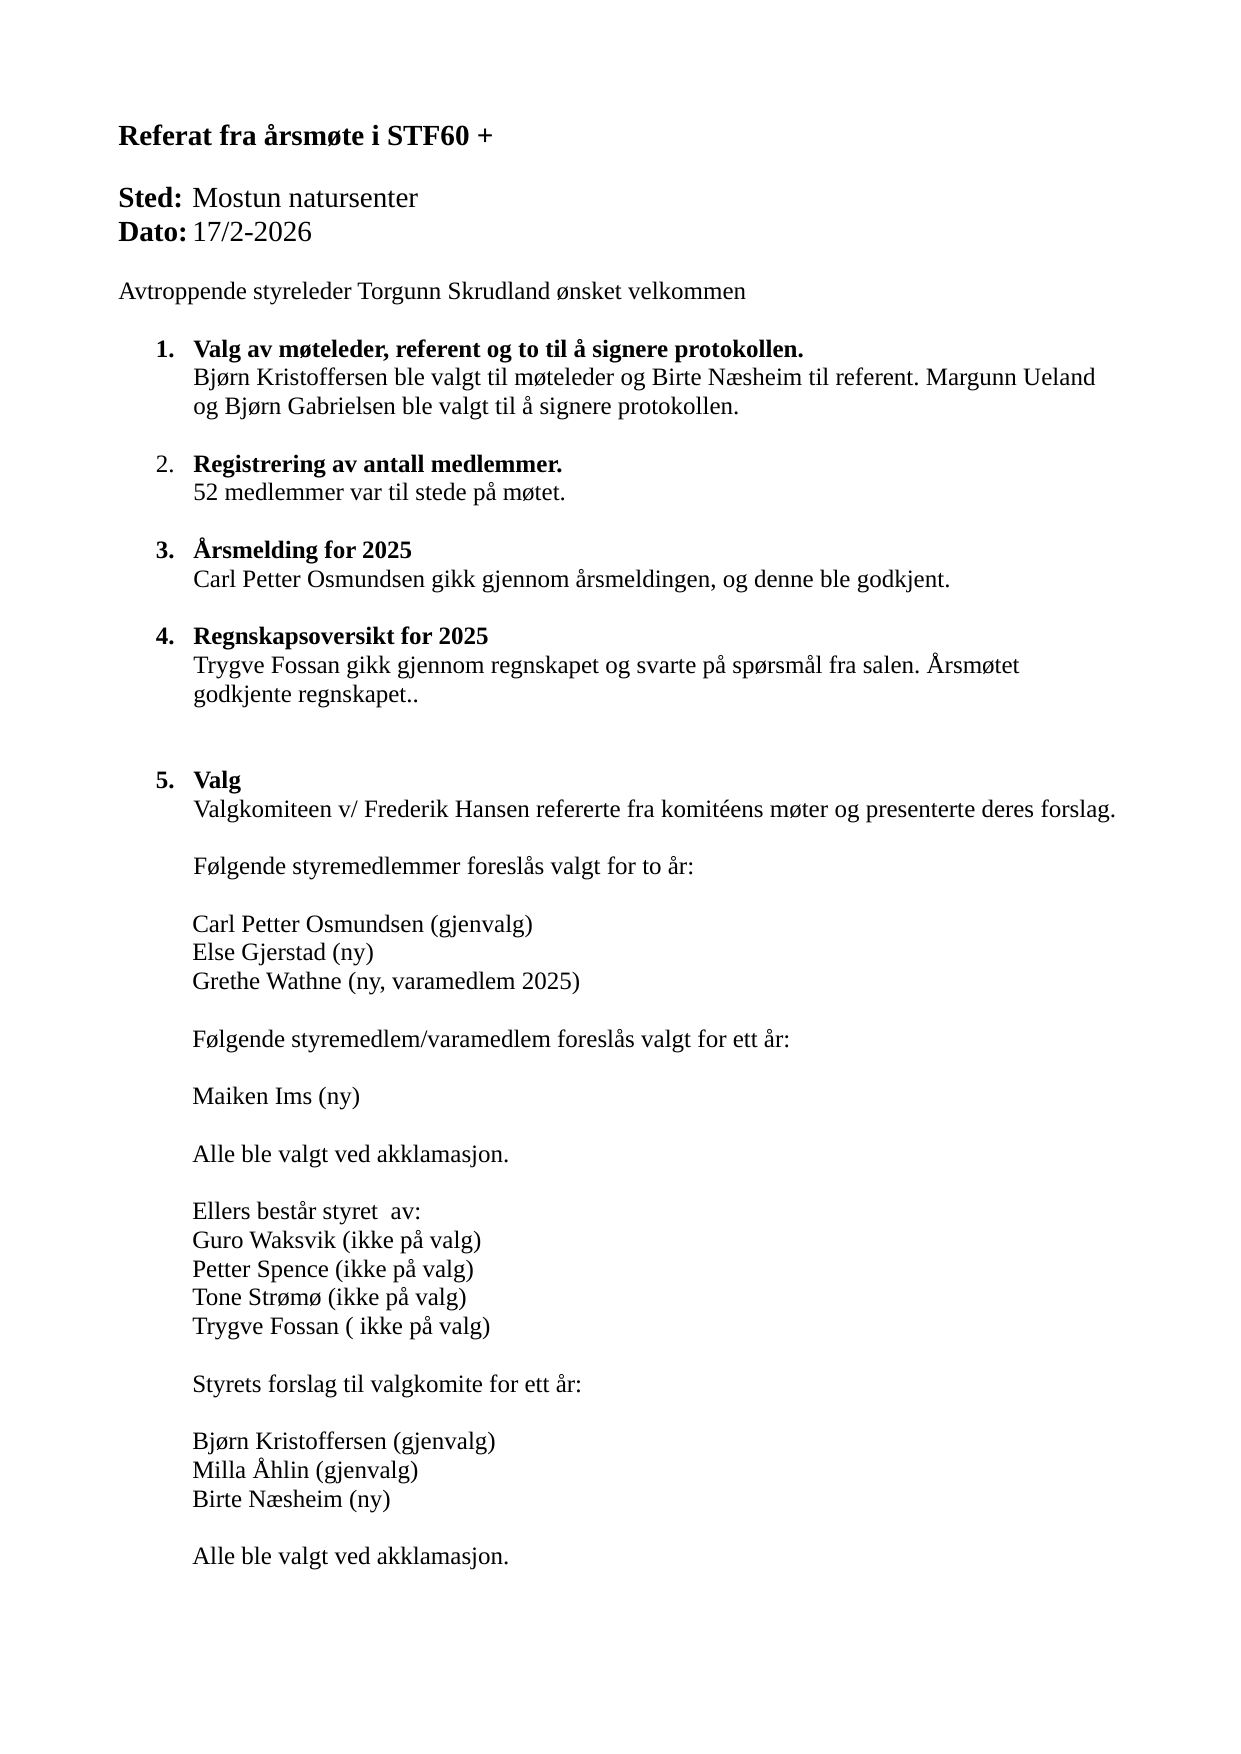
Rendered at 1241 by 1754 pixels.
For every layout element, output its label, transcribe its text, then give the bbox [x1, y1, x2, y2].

text Referat fra årsmøte i STF60 + [118, 118, 1122, 152]
list Bjørn Kristoffersen ble valgt til møteleder og Birte Næsheim til referent. Margunn Ueland og Bjørn Gabrielsen ble valgt til å signere protokollen. [156, 362, 1122, 420]
list Registrering av antall medlemmer. [156, 449, 1122, 477]
text Grethe Wathne (ny, varamedlem 2025) [118, 966, 1122, 995]
text Birte Næsheim (ny) [118, 1484, 1122, 1512]
list Regnskapsoversikt for 2025 [156, 621, 1122, 650]
text Sted: Mostun natursenter [118, 180, 1122, 214]
text Petter Spence (ikke på valg) [118, 1254, 1122, 1282]
text Milla Åhlin (gjenvalg) [118, 1455, 1122, 1484]
text Trygve Fossan ( ikke på valg) [118, 1311, 1122, 1340]
list Valg av møteleder, referent og to til å signere protokollen. [156, 334, 1122, 362]
list Årsmelding for 2025 [156, 535, 1122, 564]
text Avtroppende styreleder Torgunn Skrudland ønsket velkommen [118, 276, 1122, 305]
text Maiken Ims (ny) [118, 1081, 1122, 1110]
list 52 medlemmer var til stede på møtet. [156, 477, 1122, 506]
list Valg [156, 765, 1122, 794]
list Følgende styremedlemmer foreslås valgt for to år: [156, 851, 1122, 880]
text Alle ble valgt ved akklamasjon. [118, 1541, 1122, 1570]
text Følgende styremedlem/varamedlem foreslås valgt for ett år: [118, 1024, 1122, 1052]
text Carl Petter Osmundsen (gjenvalg) [118, 909, 1122, 937]
text Guro Waksvik (ikke på valg) [118, 1225, 1122, 1254]
text Bjørn Kristoffersen (gjenvalg) [118, 1426, 1122, 1455]
list Carl Petter Osmundsen gikk gjennom årsmeldingen, og denne ble godkjent. [156, 564, 1122, 592]
list Valgkomiteen v/ Frederik Hansen refererte fra komitéens møter og presenterte deres forslag. [156, 794, 1122, 822]
list Trygve Fossan gikk gjennom regnskapet og svarte på spørsmål fra salen. Årsmøtet godkjente regnskapet.. [156, 650, 1122, 707]
text Alle ble valgt ved akklamasjon. [118, 1139, 1122, 1167]
text Tone Strømø (ikke på valg) [118, 1282, 1122, 1311]
text Else Gjerstad (ny) [118, 937, 1122, 966]
text Dato: 17/2-2026 [118, 214, 1122, 247]
text Ellers består styret av: [118, 1196, 1122, 1225]
text Styrets forslag til valgkomite for ett år: [118, 1369, 1122, 1397]
